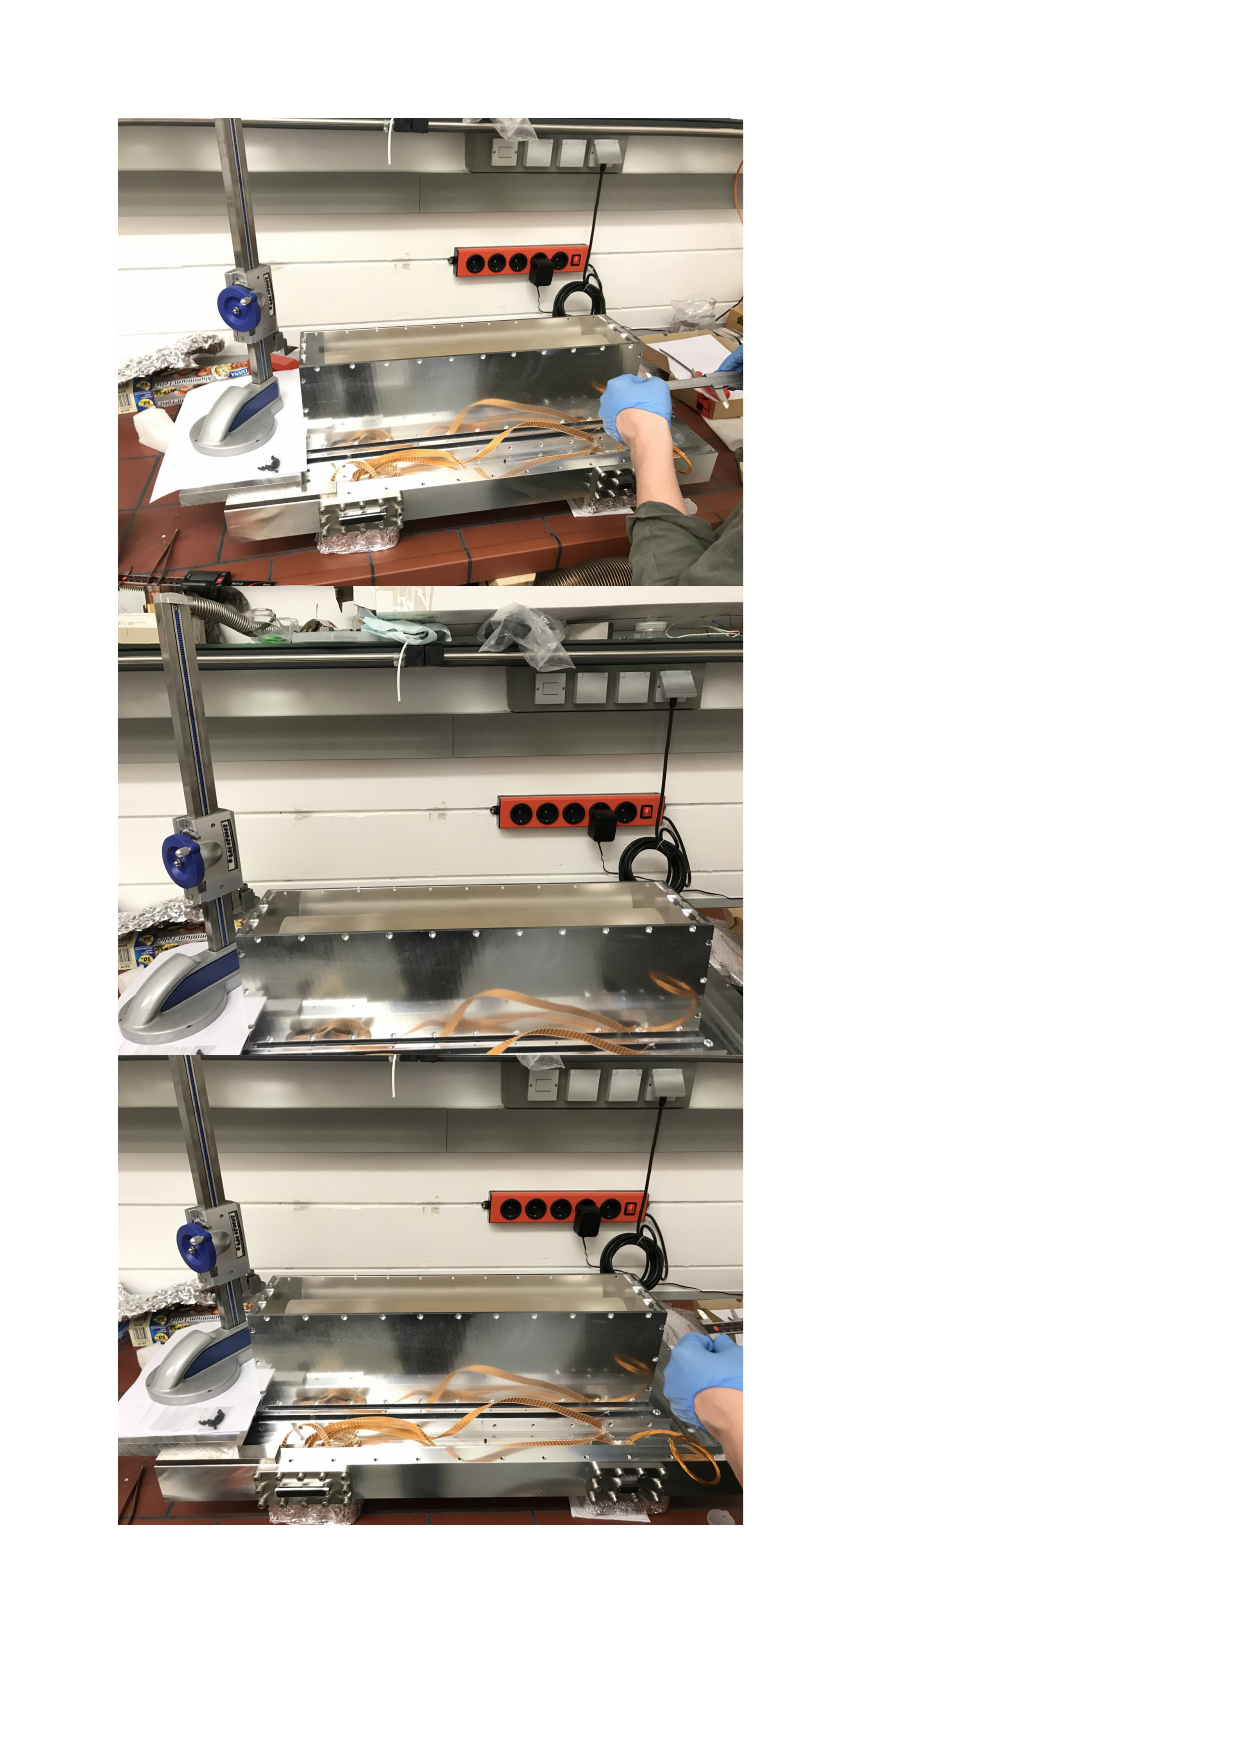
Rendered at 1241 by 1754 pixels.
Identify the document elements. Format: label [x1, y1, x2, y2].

picture [118, 118, 744, 1525]
